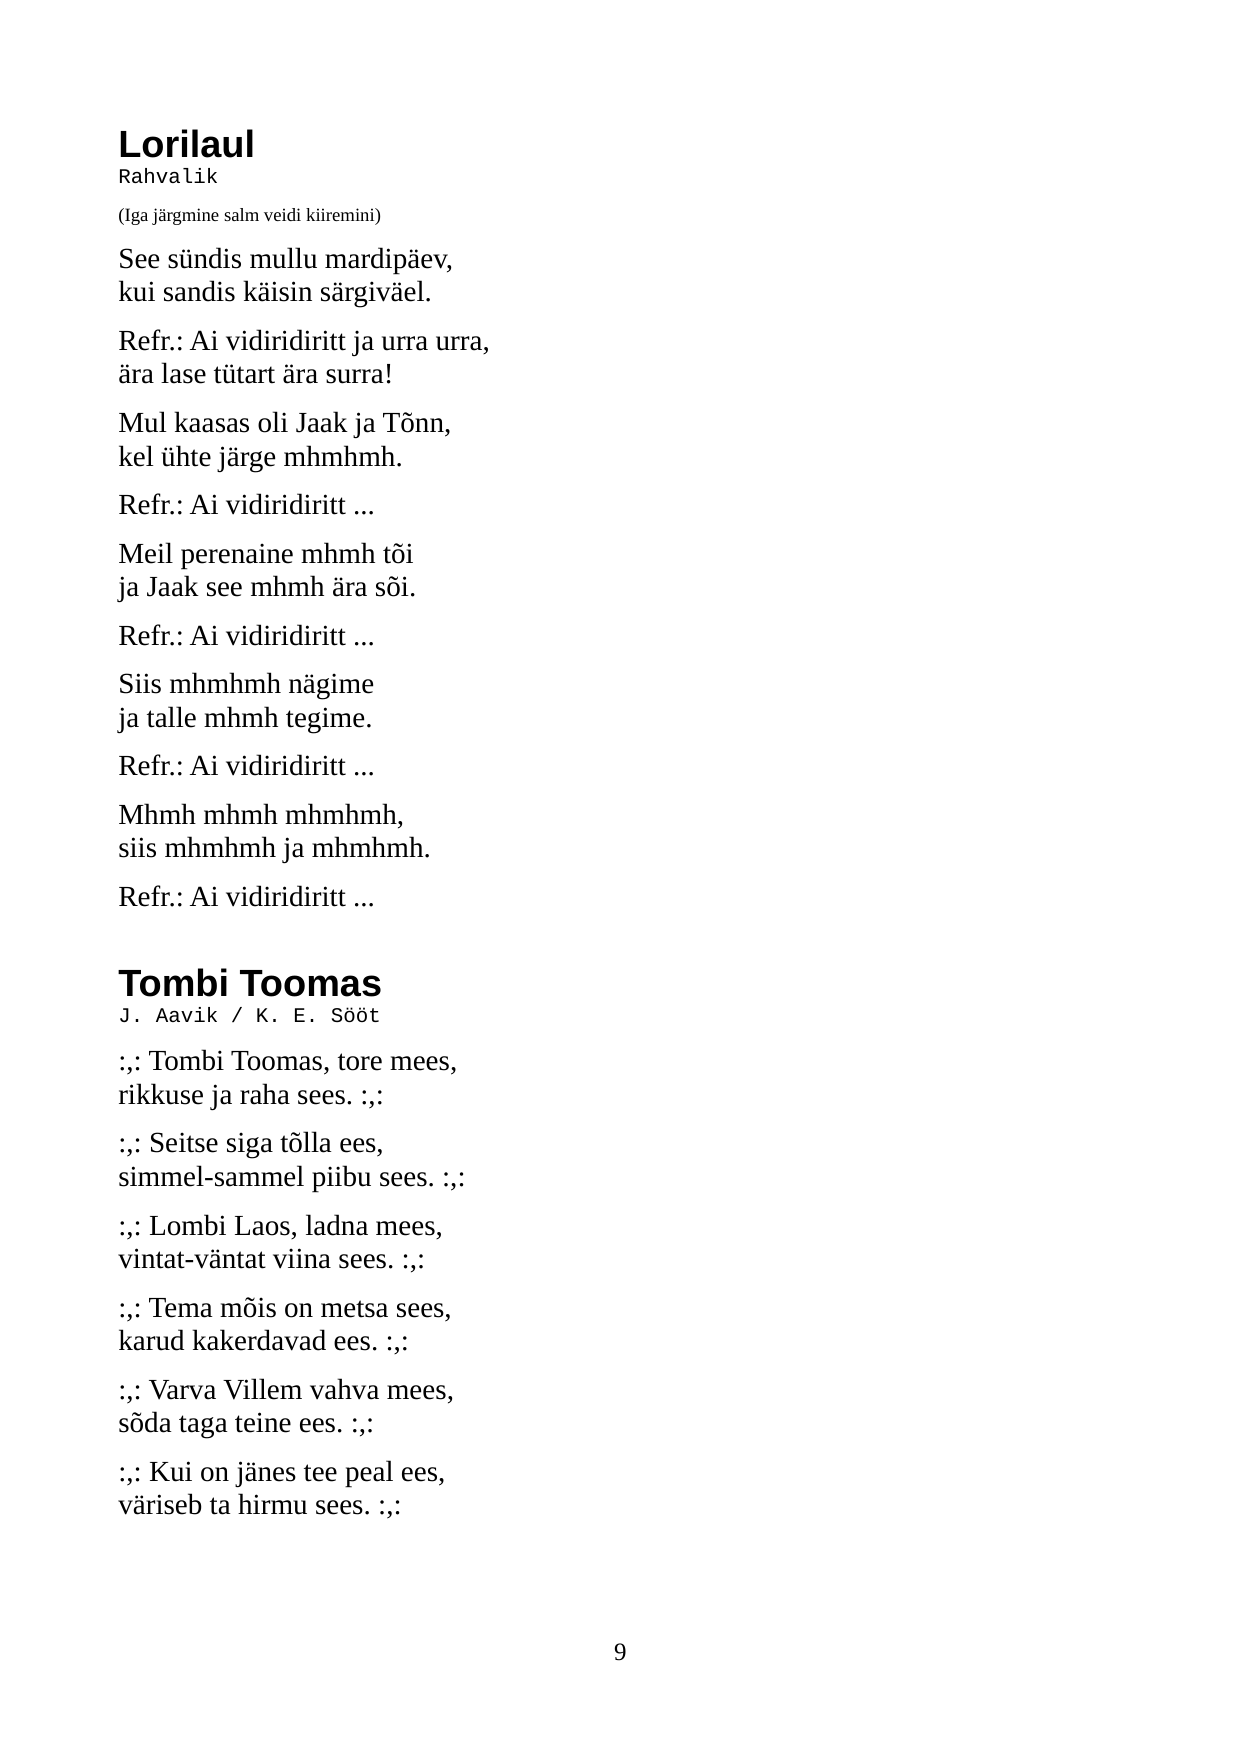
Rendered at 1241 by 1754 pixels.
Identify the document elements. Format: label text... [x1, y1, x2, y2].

text Meil perenaine mhmh tõi ja Jaak see mhmh ära sõi. [118, 536, 1122, 603]
subtitle Lorilaul [118, 122, 1122, 166]
text Refr.: Ai vidiridiritt ... [118, 748, 1122, 782]
text (Iga järgmine salm veidi kiiremini) [118, 204, 1122, 226]
text :,: Lombi Laos, ladna mees, vintat-väntat viina sees. :,: [118, 1208, 1122, 1275]
text Refr.: Ai vidiridiritt ... [118, 879, 1122, 913]
text Refr.: Ai vidiridiritt ... [118, 618, 1122, 651]
text J. Aavik / K. E. Sööt [118, 1005, 1122, 1028]
text :,: Kui on jänes tee peal ees, väriseb ta hirmu sees. :,: [118, 1454, 1122, 1521]
text See sündis mullu mardipäev, kui sandis käisin särgiväel. [118, 241, 1122, 308]
text Rahvalik [118, 166, 1122, 189]
text :,: Seitse siga tõlla ees, simmel-sammel piibu sees. :,: [118, 1126, 1122, 1193]
text Mul kaasas oli Jaak ja Tõnn, kel ühte järge mhmhmh. [118, 405, 1122, 472]
text Refr.: Ai vidiridiritt ... [118, 487, 1122, 521]
text :,: Tombi Toomas, tore mees, rikkuse ja raha sees. :,: [118, 1043, 1122, 1111]
subtitle Tombi Toomas [118, 961, 1122, 1005]
text Mhmh mhmh mhmhmh, siis mhmhmh ja mhmhmh. [118, 797, 1122, 864]
text :,: Varva Villem vahva mees, sõda taga teine ees. :,: [118, 1372, 1122, 1439]
text :,: Tema mõis on metsa sees, karud kakerdavad ees. :,: [118, 1290, 1122, 1357]
text Refr.: Ai vidiridiritt ja urra urra, ära lase tütart ära surra! [118, 323, 1122, 390]
text Siis mhmhmh nägime ja talle mhmh tegime. [118, 666, 1122, 733]
